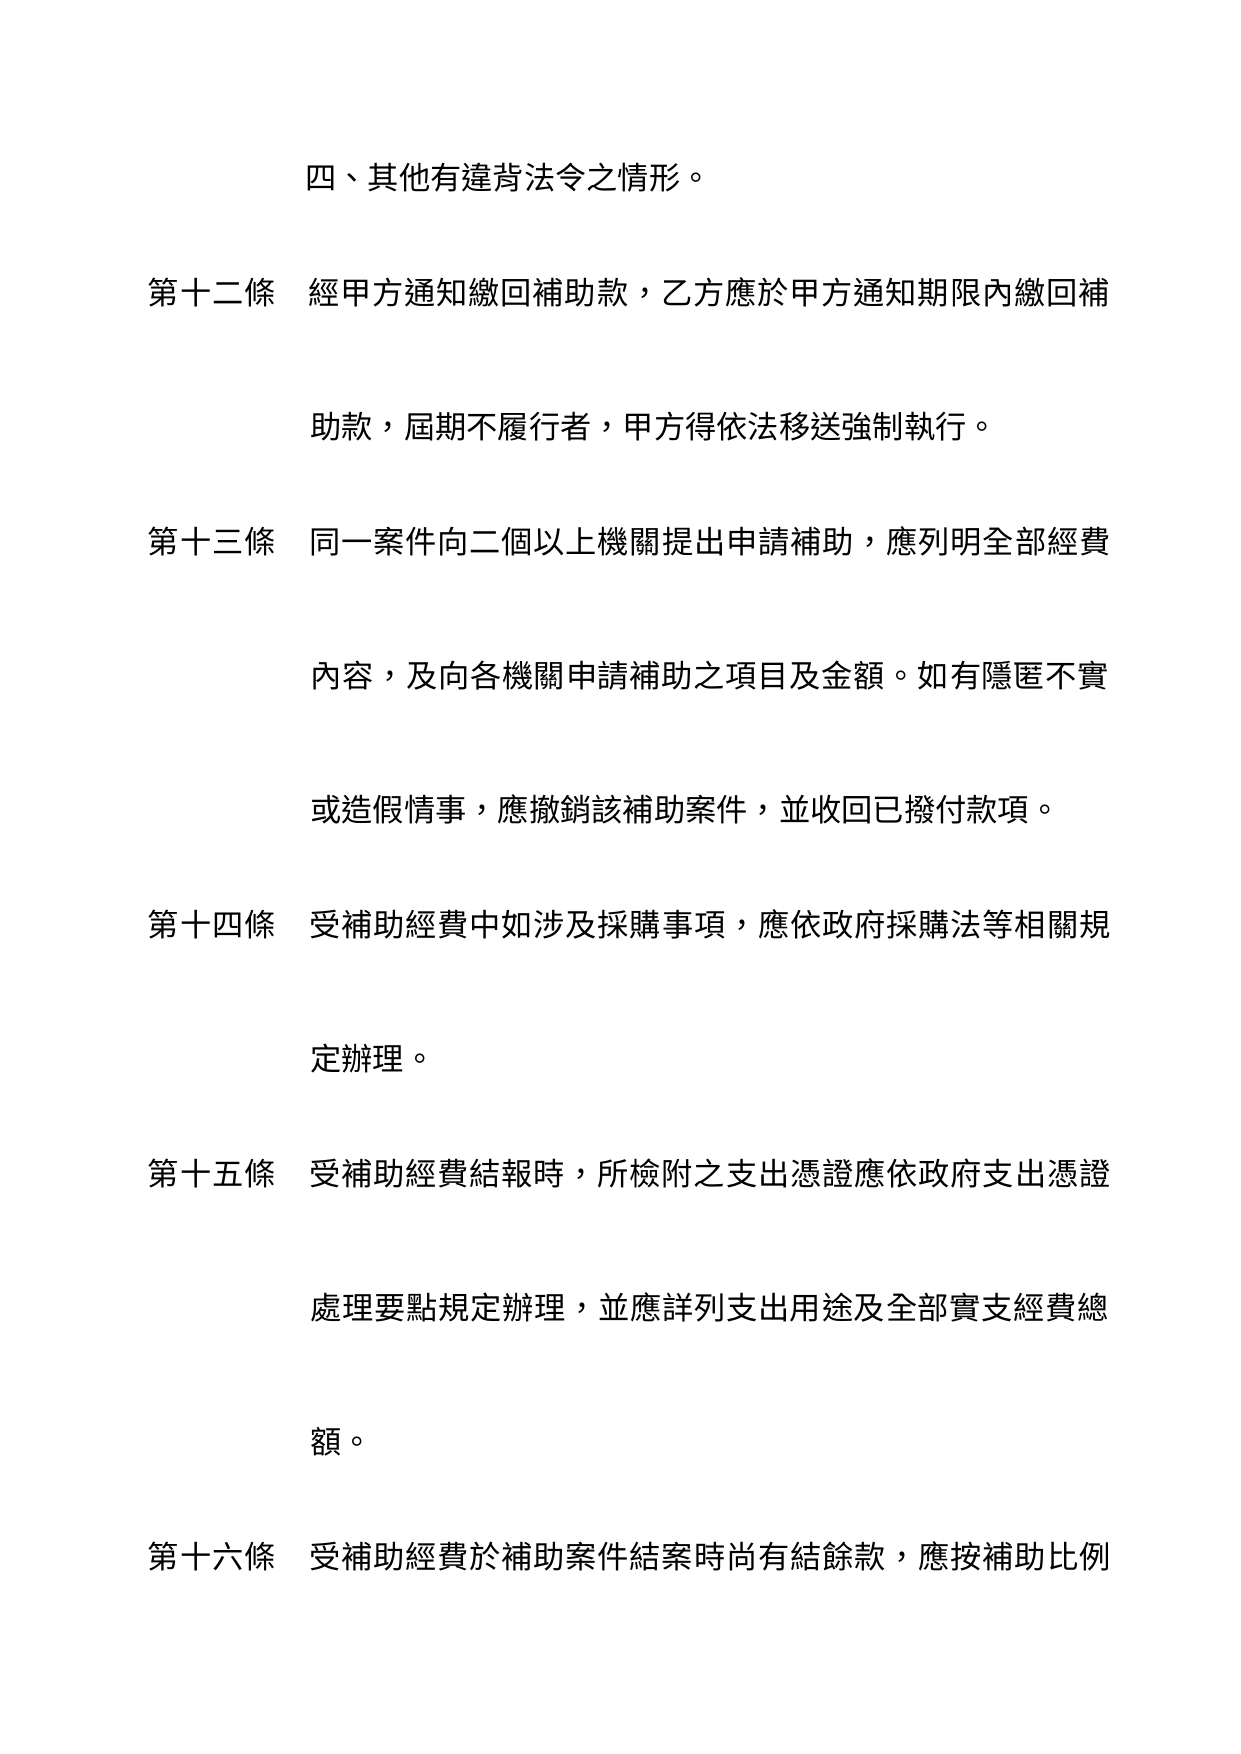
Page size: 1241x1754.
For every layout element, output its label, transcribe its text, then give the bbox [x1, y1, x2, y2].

text 第十二條 經甲方通知繳回補助款，乙方應於甲方通知期限內繳回補助款，屆期不履行者，甲方得依法移送強制執行。 [148, 249, 1110, 446]
text 第十五條 受補助經費結報時，所檢附之支出憑證應依政府支出憑證處理要點規定辦理，並應詳列支出用途及全部實支經費總額。 [148, 1130, 1110, 1461]
text 四、其他有違背法令之情形。 [305, 134, 1110, 197]
text 第十六條 受補助經費於補助案件結案時尚有結餘款，應按補助比例 [148, 1513, 1110, 1576]
text 第十三條 同一案件向二個以上機關提出申請補助，應列明全部經費內容，及向各機關申請補助之項目及金額。如有隱匿不實或造假情事，應撤銷該補助案件，並收回已撥付款項。 [148, 498, 1110, 829]
text 第十四條 受補助經費中如涉及採購事項，應依政府採購法等相關規定辦理。 [148, 881, 1110, 1078]
